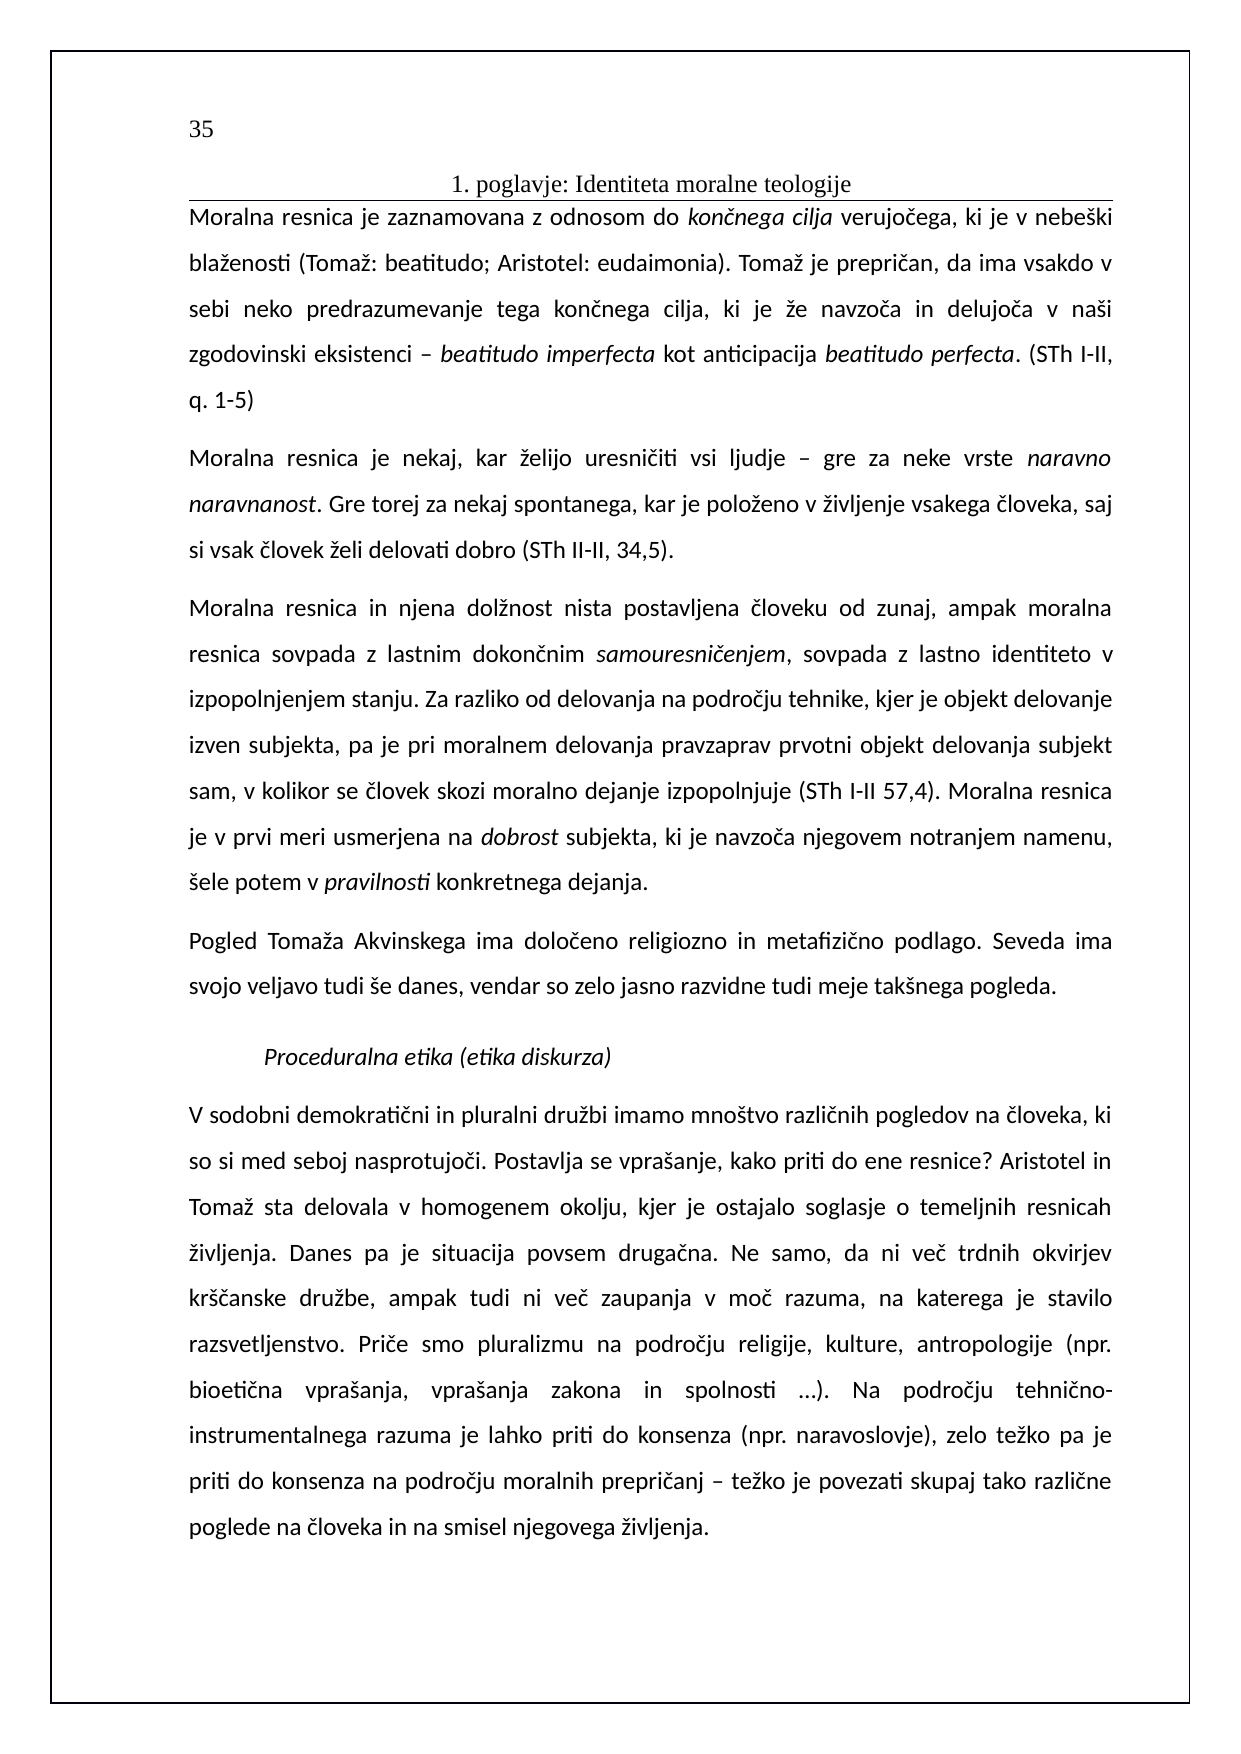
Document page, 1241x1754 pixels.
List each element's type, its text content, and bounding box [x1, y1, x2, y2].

text Moralna resnica je zaznamovana z odnosom do končnega cilja verujočega, ki je v nebeški blaženosti (Tomaž: beatitudo; Aristotel: eudaimonia). Tomaž je prepričan, da ima vsakdo v sebi neko predrazumevanje tega končnega cilja, ki je že navzoča in delujoča v naši zgodovinski eksistenci – beatitudo imperfecta kot anticipacija beatitudo perfecta. (STh I-II, q. 1-5) [189, 201, 1113, 415]
subtitle Proceduralna etika (etika diskurza) [189, 1041, 1113, 1072]
text V sodobni demokratični in pluralni družbi imamo mnoštvo različnih pogledov na človeka, ki so si med seboj nasprotujoči. Postavlja se vprašanje, kako priti do ene resnice? Aristotel in Tomaž sta delovala v homogenem okolju, kjer je ostajalo soglasje o temeljnih resnicah življenja. Danes pa je situacija povsem drugačna. Ne samo, da ni več trdnih okvirjev krščanske družbe, ampak tudi ni več zaupanja v moč razuma, na katerega je stavilo razsvetljenstvo. Priče smo pluralizmu na področju religije, kulture, antropologije (npr. bioetična vprašanja, vprašanja zakona in spolnosti …). Na področju tehnično-instrumentalnega razuma je lahko priti do konsenza (npr. naravoslovje), zelo težko pa je priti do konsenza na področju moralnih prepričanj – težko je povezati skupaj tako različne poglede na človeka in na smisel njegovega življenja. [189, 1099, 1113, 1542]
text Pogled Tomaža Akvinskega ima določeno religiozno in metafizično podlago. Seveda ima svojo veljavo tudi še danes, vendar so zelo jasno razvidne tudi meje takšnega pogleda. [189, 925, 1113, 1001]
text Moralna resnica in njena dolžnost nista postavljena človeku od zunaj, ampak moralna resnica sovpada z lastnim dokončnim samouresničenjem, sovpada z lastno identiteto v izpopolnjenjem stanju. Za razliko od delovanja na področju tehnike, kjer je objekt delovanje izven subjekta, pa je pri moralnem delovanja pravzaprav prvotni objekt delovanja subjekt sam, v kolikor se človek skozi moralno dejanje izpopolnjuje (STh I-II 57,4). Moralna resnica je v prvi meri usmerjena na dobrost subjekta, ki je navzoča njegovem notranjem namenu, šele potem v pravilnosti konkretnega dejanja. [189, 592, 1113, 897]
text Moralna resnica je nekaj, kar želijo uresničiti vsi ljudje – gre za neke vrste naravno naravnanost. Gre torej za nekaj spontanega, kar je položeno v življenje vsakega človeka, saj si vsak človek želi delovati dobro (STh II-II, 34,5). [189, 442, 1113, 564]
